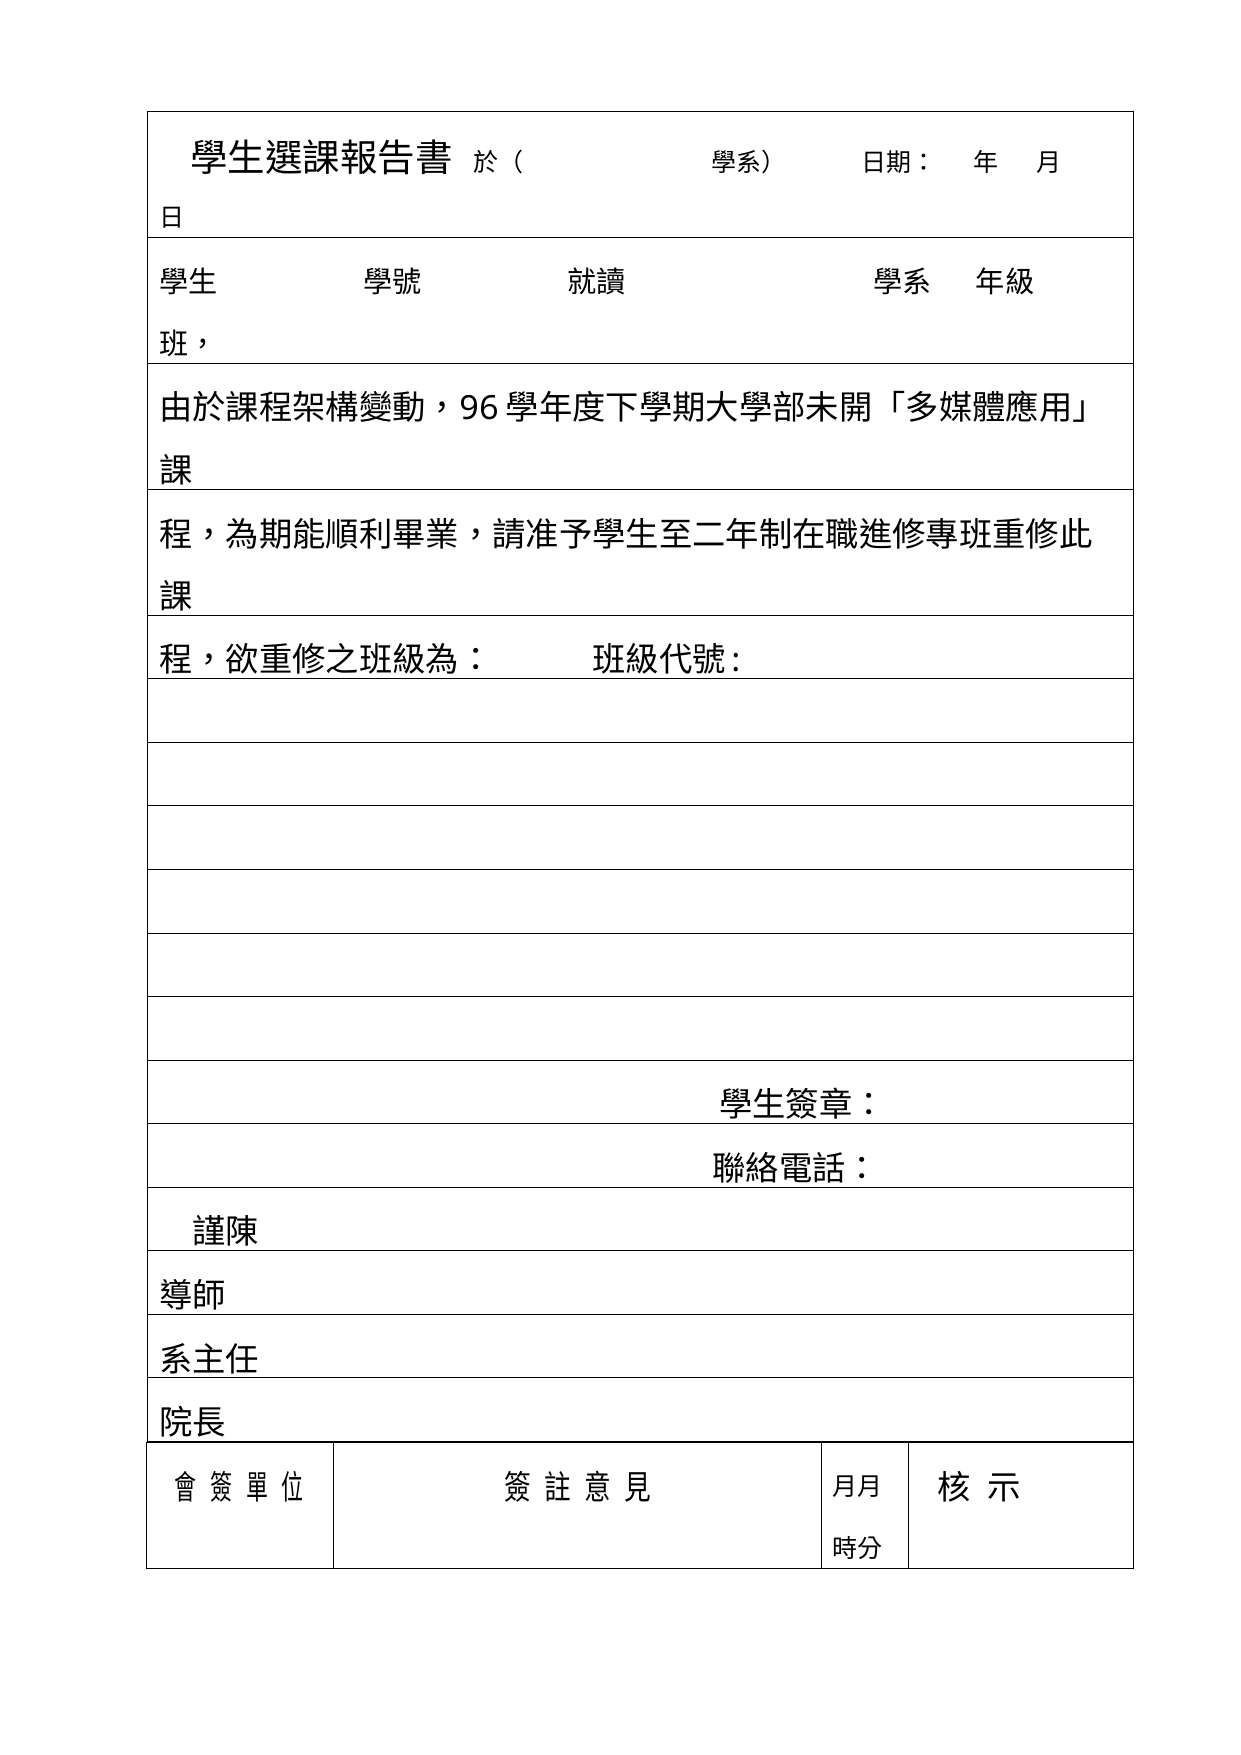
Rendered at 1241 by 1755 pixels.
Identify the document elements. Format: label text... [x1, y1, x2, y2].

table_header 簽 註 意 見 [334, 1443, 821, 1568]
table_cell [148, 870, 1133, 932]
table_cell 導師 [148, 1251, 1133, 1314]
table_cell 院長 [148, 1378, 1133, 1441]
table_cell 程，為期能順利畢業，請准予學生至二年制在職進修專班重修此課 [148, 490, 1133, 615]
table_header 會 簽 單 位 [147, 1443, 333, 1568]
table_cell 學生 學號 就讀 學系 年級 班， [148, 238, 1133, 363]
table_cell [148, 743, 1133, 805]
table_header 核 示 [909, 1443, 1133, 1568]
table_cell [148, 934, 1133, 996]
table_cell 聯絡電話： [148, 1124, 1133, 1187]
table_cell 程，欲重修之班級為： 班級代號: [148, 616, 1133, 678]
table_cell [148, 997, 1133, 1059]
table_cell [148, 679, 1133, 742]
table_cell 系主任 [148, 1315, 1133, 1377]
table_cell 由於課程架構變動，96學年度下學期大學部未開「多媒體應用」課 [148, 364, 1133, 489]
table_cell 謹陳 [148, 1188, 1133, 1250]
table_cell [148, 806, 1133, 869]
table_header 學生選課報告書 於（ 學系） 日期： 年 月 日 [148, 112, 1133, 237]
table_header 月月時分 [822, 1443, 908, 1568]
table_cell 學生簽章： [148, 1061, 1133, 1123]
